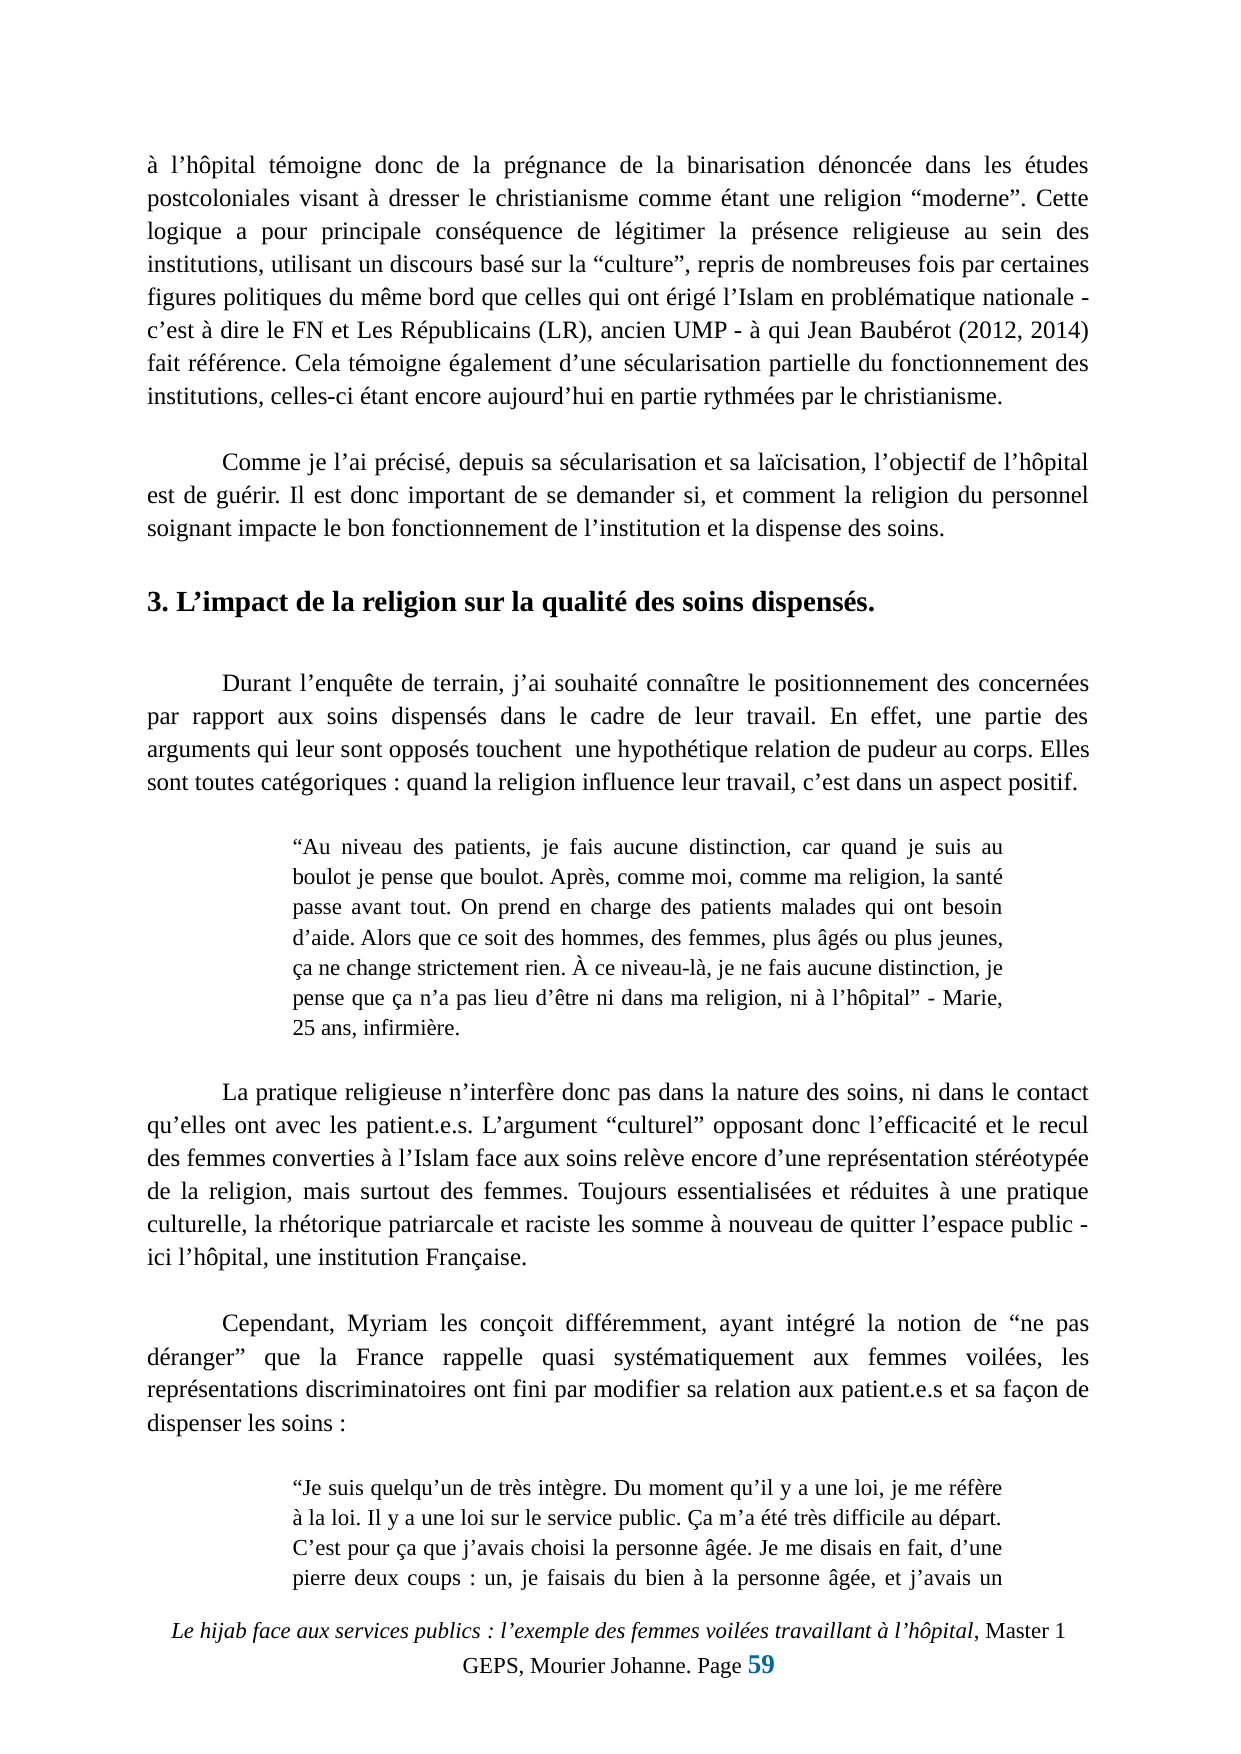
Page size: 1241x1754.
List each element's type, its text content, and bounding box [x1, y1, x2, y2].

text “Je suis quelqu’un de très intègre. Du moment qu’il y a une loi, je me réfère à la loi. Il y a une loi sur le service public. Ça m’a été très difficile au départ. C’est pour ça que j’avais choisi la personne âgée. Je me disais en fait, d’une pierre deux coups : un, je faisais du bien à la personne âgée, et j’avais un [292, 1474, 1004, 1591]
text à l’hôpital témoigne donc de la prégnance de la binarisation dénoncée dans les études postcoloniales visant à dresser le christianisme comme étant une religion “moderne”. Cette logique a pour principale conséquence de légitimer la présence religieuse au sein des institutions, utilisant un discours basé sur la “culture”, repris de nombreuses fois par certaines figures politiques du même bord que celles qui ont érigé l’Islam en problématique nationale - c’est à dire le FN et Les Républicains (LR), ancien UMP - à qui Jean Baubérot (2012, 2014) fait référence. Cela témoigne également d’une sécularisation partielle du fonctionnement des institutions, celles-ci étant encore aujourd’hui en partie rythmées par le christianisme. [147, 150, 1090, 410]
text Durant l’enquête de terrain, j’ai souhaité connaître le positionnement des concernées par rapport aux soins dispensés dans le cadre de leur travail. En effet, une partie des arguments qui leur sont opposés touchent une hypothétique relation de pudeur au corps. Elles sont toutes catégoriques : quand la religion influence leur travail, c’est dans un aspect positif. [147, 668, 1090, 796]
text Cependant, Myriam les conçoit différemment, ayant intégré la notion de “ne pas déranger” que la France rappelle quasi systématiquement aux femmes voilées, les représentations discriminatoires ont fini par modifier sa relation aux patient.e.s et sa façon de dispenser les soins : [147, 1308, 1090, 1436]
text “Au niveau des patients, je fais aucune distinction, car quand je suis au boulot je pense que boulot. Après, comme moi, comme ma religion, la santé passe avant tout. On prend en charge des patients malades qui ont besoin d’aide. Alors que ce soit des hommes, des femmes, plus âgés ou plus jeunes, ça ne change strictement rien. À ce niveau-là, je ne fais aucune distinction, je pense que ça n’a pas lieu d’être ni dans ma religion, ni à l’hôpital” - Marie, 25 ans, infirmière. [292, 833, 1004, 1041]
text Comme je l’ai précisé, depuis sa sécularisation et sa laïcisation, l’objectif de l’hôpital est de guérir. Il est donc important de se demander si, et comment la religion du personnel soignant impacte le bon fonctionnement de l’institution et la dispense des soins. [147, 447, 1090, 542]
subtitle 3. L’impact de la religion sur la qualité des soins dispensés. [147, 584, 1090, 617]
text La pratique religieuse n’interfère donc pas dans la nature des soins, ni dans le contact qu’elles ont avec les patient.e.s. L’argument “culturel” opposant donc l’efficacité et le recul des femmes converties à l’Islam face aux soins relève encore d’une représentation stéréotypée de la religion, mais surtout des femmes. Toujours essentialisées et réduites à une pratique culturelle, la rhétorique patriarcale et raciste les somme à nouveau de quitter l’espace public - ici l’hôpital, une institution Française. [147, 1077, 1090, 1271]
